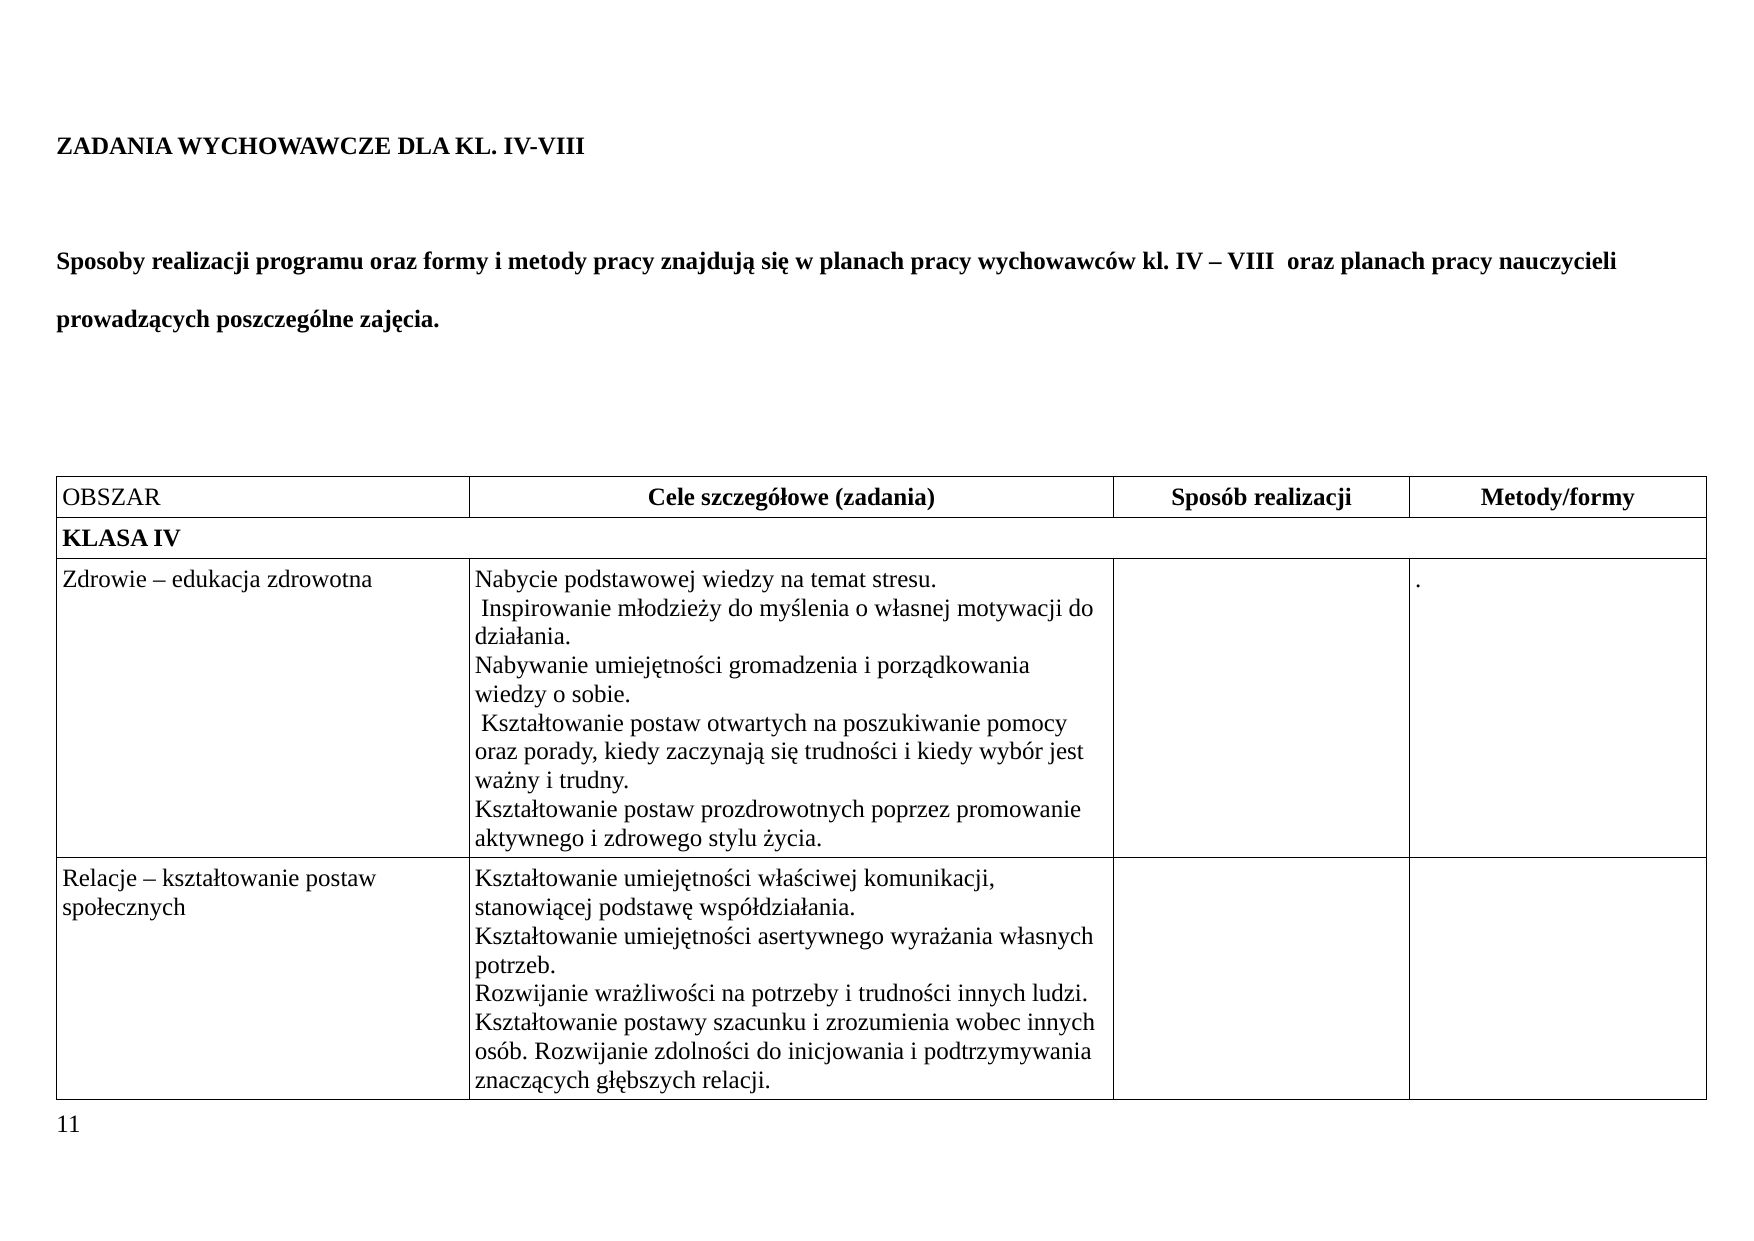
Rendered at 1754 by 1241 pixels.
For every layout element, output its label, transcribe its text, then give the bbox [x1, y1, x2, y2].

table_header Sposób realizacji [1114, 477, 1409, 517]
table_cell Zdrowie – edukacja zdrowotna [57, 559, 469, 857]
table_cell Nabycie podstawowej wiedzy na temat stresu. Inspirowanie młodzieży do myślenia o własnej motywacji do działania. Nabywanie umiejętności gromadzenia i porządkowania wiedzy o sobie. Kształtowanie postaw otwartych na poszukiwanie pomocy oraz porady, kiedy zaczynają się trudności i kiedy wybór jest ważny i trudny. Kształtowanie postaw prozdrowotnych poprzez promowanie aktywnego i zdrowego stylu życia. [470, 559, 1113, 857]
table_cell KLASA IV [57, 518, 1706, 558]
table_header OBSZAR [57, 477, 469, 517]
table_header Metody/formy [1410, 477, 1706, 517]
table_cell Kształtowanie umiejętności właściwej komunikacji, stanowiącej podstawę współdziałania. Kształtowanie umiejętności asertywnego wyrażania własnych potrzeb. Rozwijanie wrażliwości na potrzeby i trudności innych ludzi. Kształtowanie postawy szacunku i zrozumienia wobec innych osób. Rozwijanie zdolności do inicjowania i podtrzymywania znaczących głębszych relacji. [470, 858, 1113, 1099]
table_header Cele szczegółowe (zadania) [470, 477, 1113, 517]
table_cell [1410, 858, 1706, 1099]
table_cell Relacje – kształtowanie postaw społecznych [57, 858, 469, 1099]
table_cell [1114, 559, 1409, 857]
text Sposoby realizacji programu oraz formy i metody pracy znajdują się w planach pracy wychowawców kl. IV – VIII oraz planach pracy nauczycieli prowadzących poszczególne zajęcia. [56, 246, 1669, 332]
text ZADANIA WYCHOWAWCZE DLA KL. IV-VIII [56, 131, 1669, 160]
table_cell [1114, 858, 1409, 1099]
table_cell . [1410, 559, 1706, 857]
